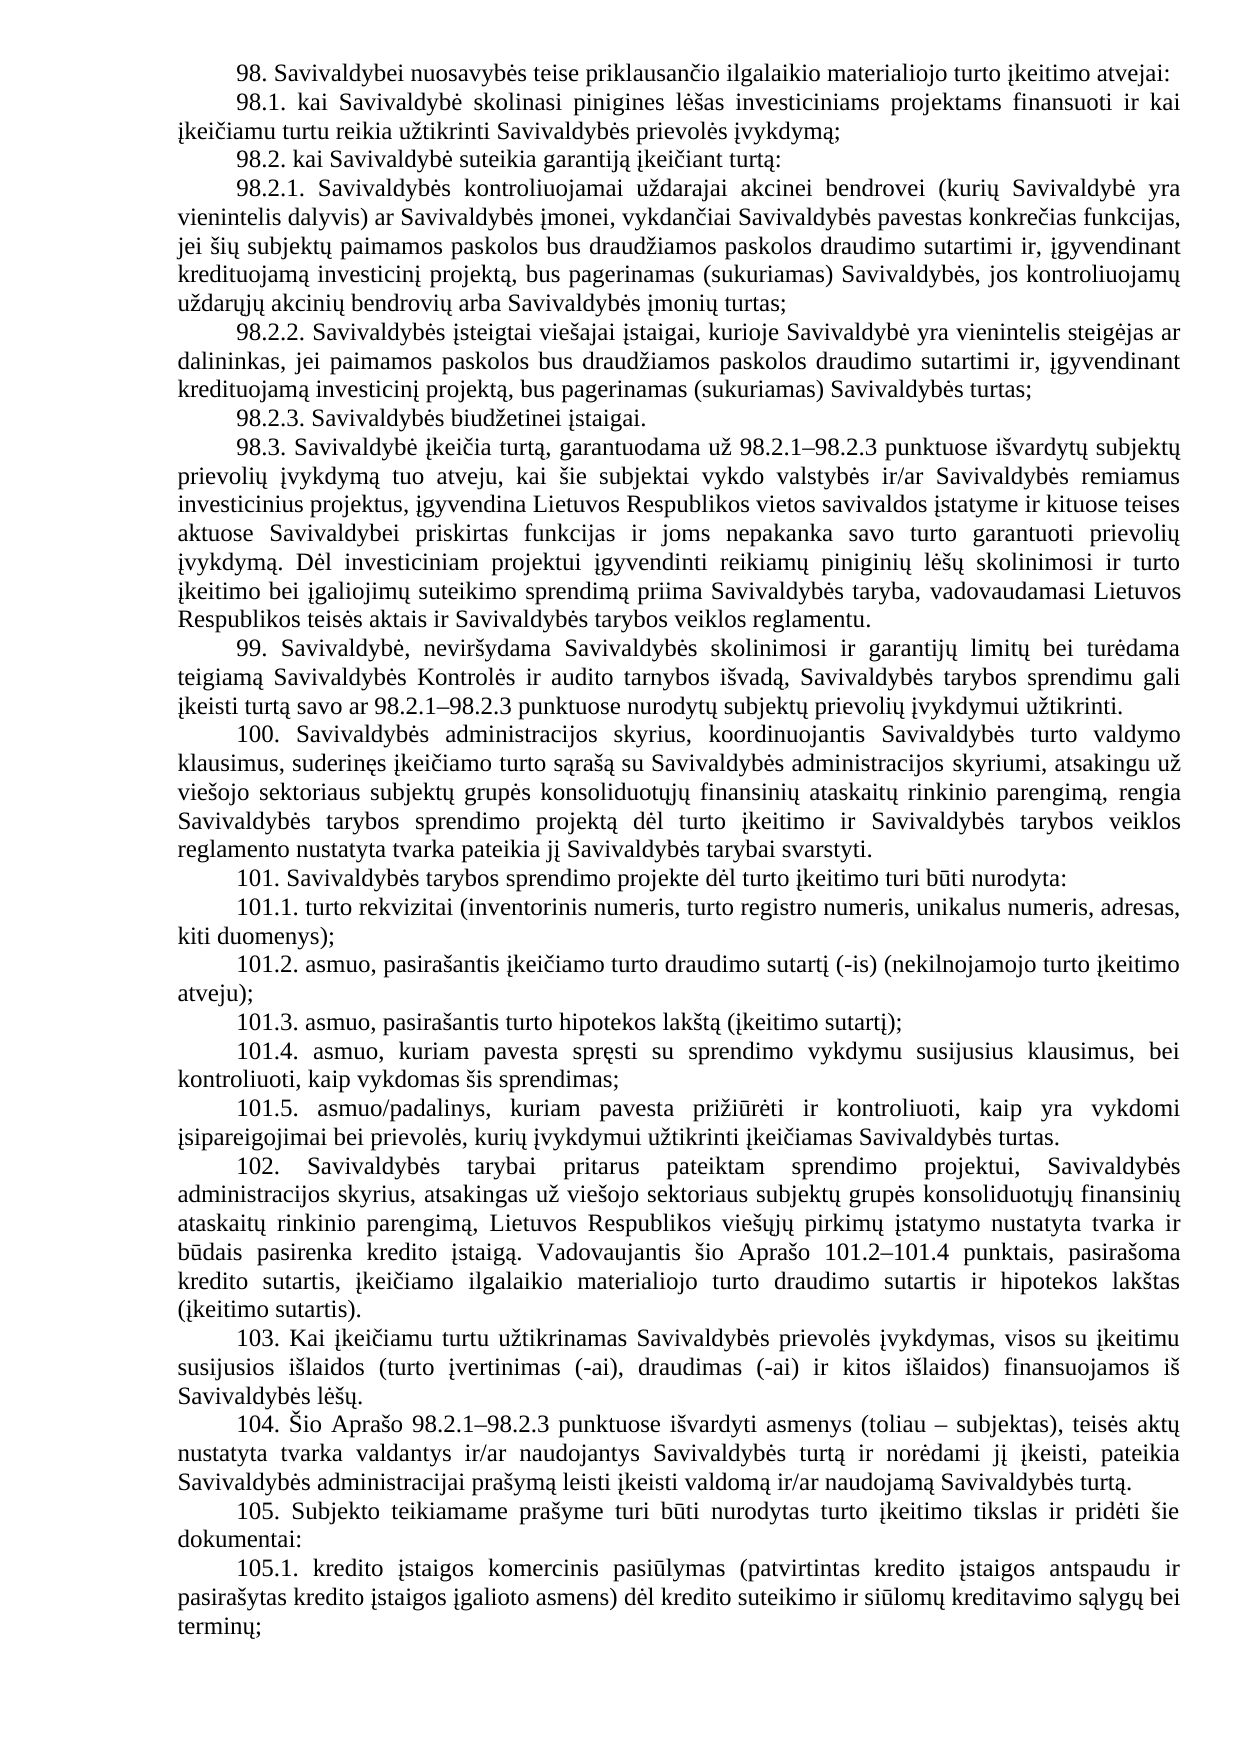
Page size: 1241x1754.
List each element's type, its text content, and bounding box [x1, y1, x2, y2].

text 98.2.2. Savivaldybės įsteigtai viešajai įstaigai, kurioje Savivaldybė yra vienintelis steigėjas ar dalininkas, jei paimamos paskolos bus draudžiamos paskolos draudimo sutartimi ir, įgyvendinant kredituojamą investicinį projektą, bus pagerinamas (sukuriamas) Savivaldybės turtas; [177, 317, 1181, 403]
text 102. Savivaldybės tarybai pritarus pateiktam sprendimo projektui, Savivaldybės administracijos skyrius, atsakingas už viešojo sektoriaus subjektų grupės konsoliduotųjų finansinių ataskaitų rinkinio parengimą, Lietuvos Respublikos viešųjų pirkimų įstatymo nustatyta tvarka ir būdais pasirenka kredito įstaigą. Vadovaujantis šio Aprašo 101.2–101.4 punktais, pasirašoma kredito sutartis, įkeičiamo ilgalaikio materialiojo turto draudimo sutartis ir hipotekos lakštas (įkeitimo sutartis). [177, 1151, 1181, 1323]
text 98.2.3. Savivaldybės biudžetinei įstaigai. [177, 403, 1181, 432]
text 104. Šio Aprašo 98.2.1–98.2.3 punktuose išvardyti asmenys (toliau – subjektas), teisės aktų nustatyta tvarka valdantys ir/ar naudojantys Savivaldybės turtą ir norėdami jį įkeisti, pateikia Savivaldybės administracijai prašymą leisti įkeisti valdomą ir/ar naudojamą Savivaldybės turtą. [177, 1409, 1181, 1496]
text 98.2. kai Savivaldybė suteikia garantiją įkeičiant turtą: [177, 144, 1181, 173]
text 101.4. asmuo, kuriam pavesta spręsti su sprendimo vykdymu susijusius klausimus, bei kontroliuoti, kaip vykdomas šis sprendimas; [177, 1036, 1181, 1093]
text 98.3. Savivaldybė įkeičia turtą, garantuodama už 98.2.1–98.2.3 punktuose išvardytų subjektų prievolių įvykdymą tuo atveju, kai šie subjektai vykdo valstybės ir/ar Savivaldybės remiamus investicinius projektus, įgyvendina Lietuvos Respublikos vietos savivaldos įstatyme ir kituose teises aktuose Savivaldybei priskirtas funkcijas ir joms nepakanka savo turto garantuoti prievolių įvykdymą. Dėl investiciniam projektui įgyvendinti reikiamų piniginių lėšų skolinimosi ir turto įkeitimo bei įgaliojimų suteikimo sprendimą priima Savivaldybės taryba, vadovaudamasi Lietuvos Respublikos teisės aktais ir Savivaldybės tarybos veiklos reglamentu. [177, 432, 1181, 633]
text 101.1. turto rekvizitai (inventorinis numeris, turto registro numeris, unikalus numeris, adresas, kiti duomenys); [177, 892, 1181, 949]
text 101.2. asmuo, pasirašantis įkeičiamo turto draudimo sutartį (-is) (nekilnojamojo turto įkeitimo atveju); [177, 949, 1181, 1007]
text 101. Savivaldybės tarybos sprendimo projekte dėl turto įkeitimo turi būti nurodyta: [177, 863, 1181, 892]
text 103. Kai įkeičiamu turtu užtikrinamas Savivaldybės prievolės įvykdymas, visos su įkeitimu susijusios išlaidos (turto įvertinimas (-ai), draudimas (-ai) ir kitos išlaidos) finansuojamos iš Savivaldybės lėšų. [177, 1323, 1181, 1409]
text 98. Savivaldybei nuosavybės teise priklausančio ilgalaikio materialiojo turto įkeitimo atvejai: [177, 58, 1181, 87]
text 101.3. asmuo, pasirašantis turto hipotekos lakštą (įkeitimo sutartį); [177, 1007, 1181, 1036]
text 105. Subjekto teikiamame prašyme turi būti nurodytas turto įkeitimo tikslas ir pridėti šie dokumentai: [177, 1496, 1181, 1553]
text 101.5. asmuo/padalinys, kuriam pavesta prižiūrėti ir kontroliuoti, kaip yra vykdomi įsipareigojimai bei prievolės, kurių įvykdymui užtikrinti įkeičiamas Savivaldybės turtas. [177, 1093, 1181, 1151]
text 98.1. kai Savivaldybė skolinasi pinigines lėšas investiciniams projektams finansuoti ir kai įkeičiamu turtu reikia užtikrinti Savivaldybės prievolės įvykdymą; [177, 87, 1181, 144]
text 99. Savivaldybė, neviršydama Savivaldybės skolinimosi ir garantijų limitų bei turėdama teigiamą Savivaldybės Kontrolės ir audito tarnybos išvadą, Savivaldybės tarybos sprendimu gali įkeisti turtą savo ar 98.2.1–98.2.3 punktuose nurodytų subjektų prievolių įvykdymui užtikrinti. [177, 633, 1181, 719]
text 100. Savivaldybės administracijos skyrius, koordinuojantis Savivaldybės turto valdymo klausimus, suderinęs įkeičiamo turto sąrašą su Savivaldybės administracijos skyriumi, atsakingu už viešojo sektoriaus subjektų grupės konsoliduotųjų finansinių ataskaitų rinkinio parengimą, rengia Savivaldybės tarybos sprendimo projektą dėl turto įkeitimo ir Savivaldybės tarybos veiklos reglamento nustatyta tvarka pateikia jį Savivaldybės tarybai svarstyti. [177, 719, 1181, 863]
text 105.1. kredito įstaigos komercinis pasiūlymas (patvirtintas kredito įstaigos antspaudu ir pasirašytas kredito įstaigos įgalioto asmens) dėl kredito suteikimo ir siūlomų kreditavimo sąlygų bei terminų; [177, 1553, 1181, 1639]
text 98.2.1. Savivaldybės kontroliuojamai uždarajai akcinei bendrovei (kurių Savivaldybė yra vienintelis dalyvis) ar Savivaldybės įmonei, vykdančiai Savivaldybės pavestas konkrečias funkcijas, jei šių subjektų paimamos paskolos bus draudžiamos paskolos draudimo sutartimi ir, įgyvendinant kredituojamą investicinį projektą, bus pagerinamas (sukuriamas) Savivaldybės, jos kontroliuojamų uždarųjų akcinių bendrovių arba Savivaldybės įmonių turtas; [177, 173, 1181, 317]
